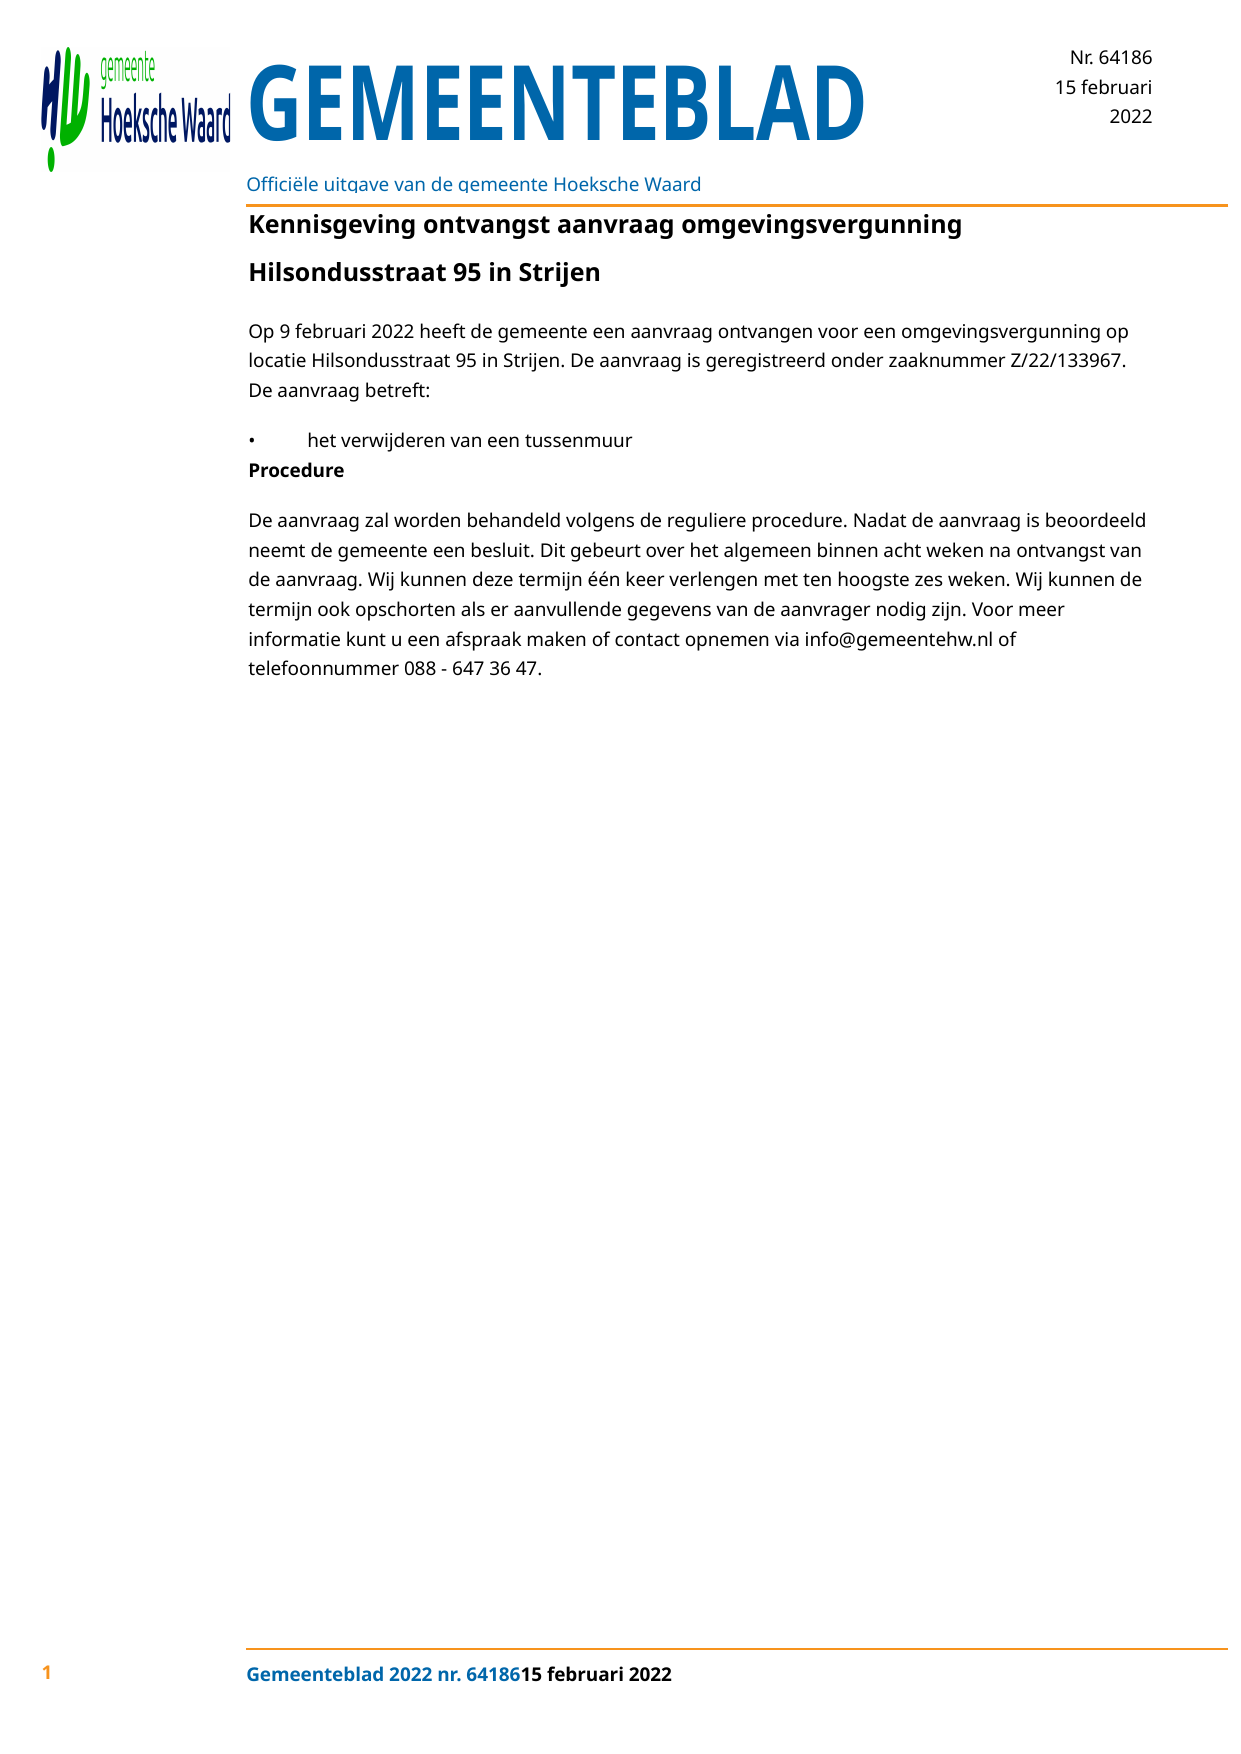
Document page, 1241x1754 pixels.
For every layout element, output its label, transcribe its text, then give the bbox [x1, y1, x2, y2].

text Procedure [248, 457, 1152, 483]
picture [41, 47, 231, 172]
text Op 9 februari 2022 heeft de gemeente een aanvraag ontvangen voor een omgevingsvergunning op locatie Hilsondusstraat 95 in Strijen. De aanvraag is geregistreerd onder zaaknummer Z/22/133967. De aanvraag betreft: [248, 318, 1152, 403]
text Kennisgeving ontvangst aanvraag omgevingsvergunning Hilsondusstraat 95 in Strijen [248, 207, 1152, 288]
list het verwijderen van een tussenmuur [248, 427, 1152, 453]
text De aanvraag zal worden behandeld volgens de reguliere procedure. Nadat de aanvraag is beoordeeld neemt de gemeente een besluit. Dit gebeurt over het algemeen binnen acht weken na ontvangst van de aanvraag. Wij kunnen deze termijn één keer verlengen met ten hoogste zes weken. Wij kunnen de termijn ook opschorten als er aanvullende gegevens van de aanvrager nodig zijn. Voor meer informatie kunt u een afspraak maken of contact opnemen via info@gemeentehw.nl of telefoonnummer 088 - 647 36 47. [248, 507, 1152, 681]
